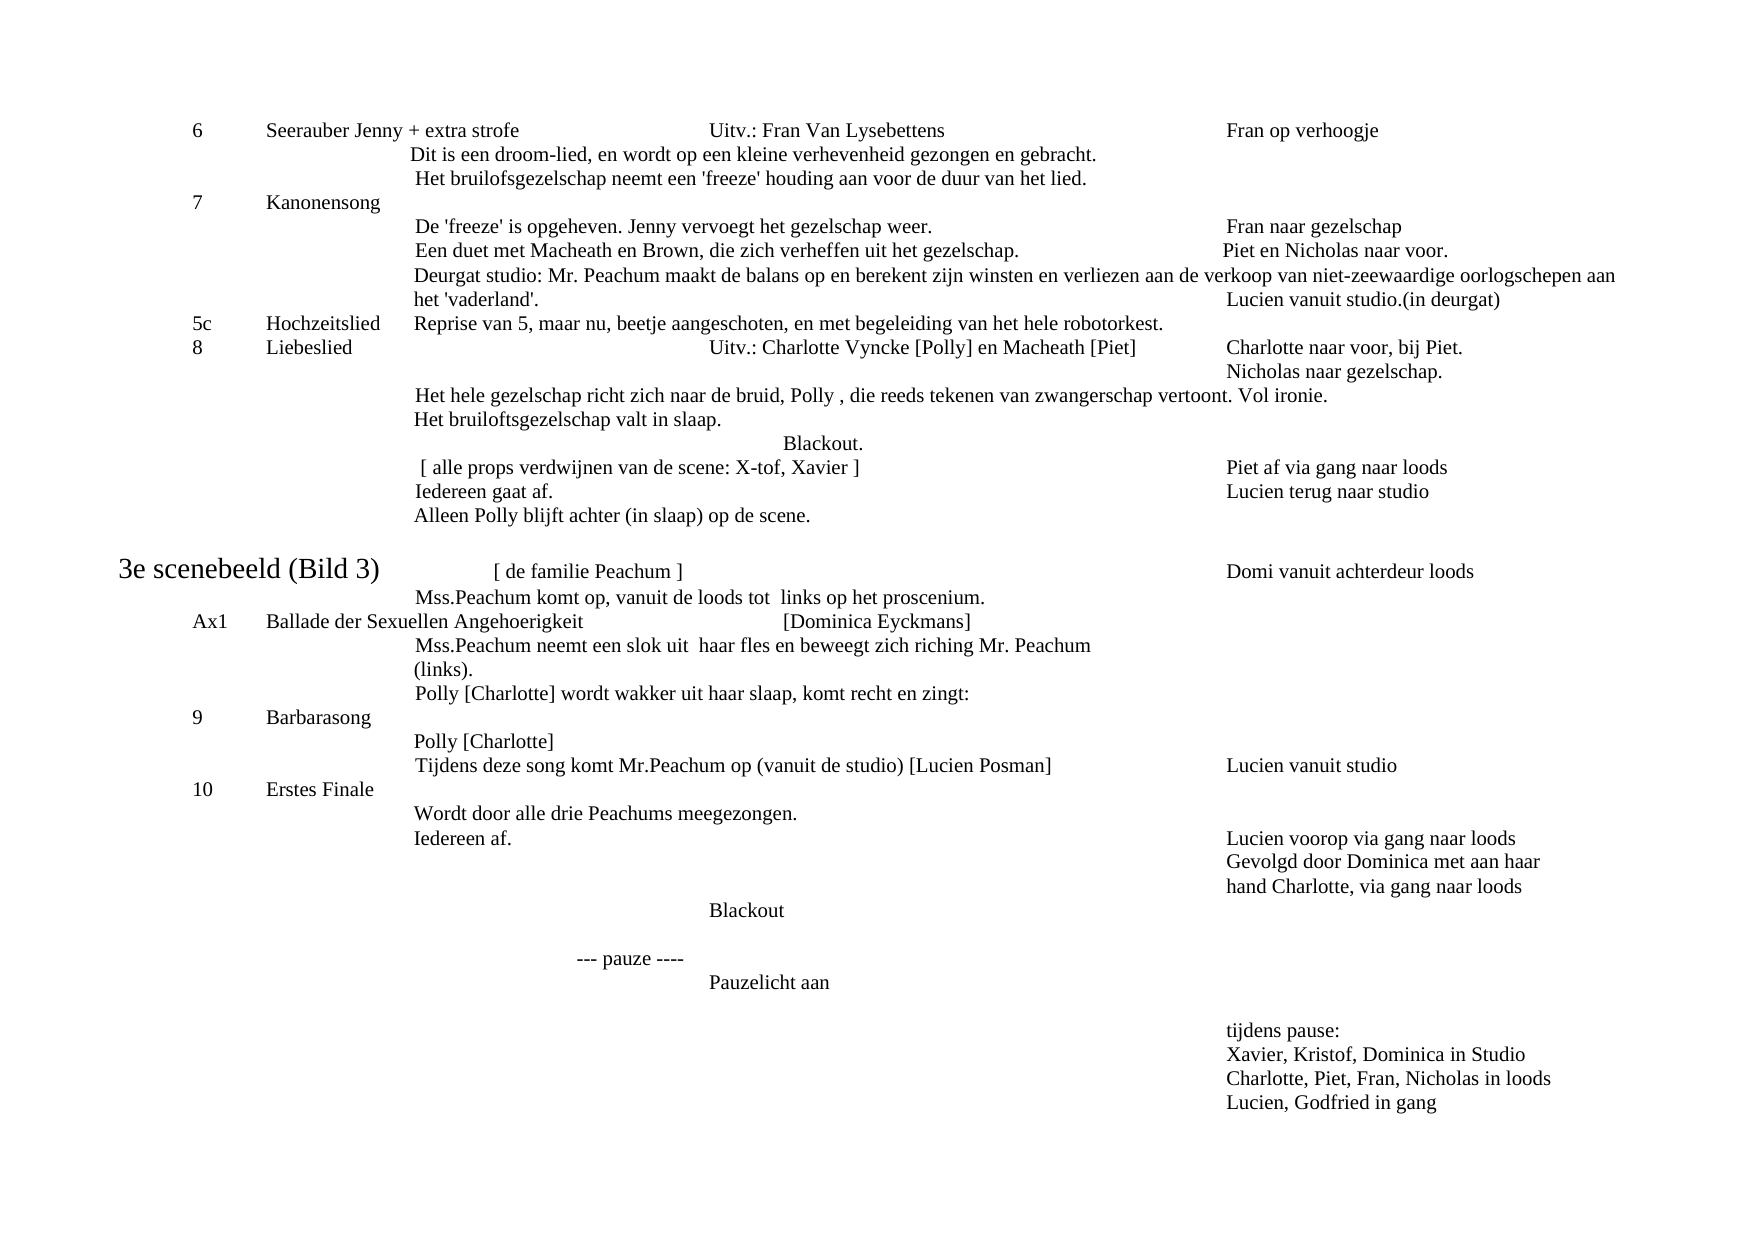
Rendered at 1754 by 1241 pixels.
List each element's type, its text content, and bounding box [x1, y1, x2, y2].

text Tijdens deze song komt Mr.Peachum op (vanuit de studio) [Lucien Posman] Lucien vanuit studio [118, 753, 1636, 777]
text Het hele gezelschap richt zich naar de bruid, Polly , die reeds tekenen van zwangerschap vertoont. Vol ironie. [118, 383, 1636, 407]
text Polly [Charlotte] wordt wakker uit haar slaap, komt recht en zingt: [118, 681, 1636, 705]
text Mss.Peachum komt op, vanuit de loods tot links op het proscenium. [118, 585, 1636, 609]
text Blackout. [118, 431, 1636, 455]
text 3e scenebeeld (Bild 3) [ de familie Peachum ] Domi vanuit achterdeur loods [118, 551, 1636, 585]
text Het bruilofsgezelschap neemt een 'freeze' houding aan voor de duur van het lied. [118, 166, 1636, 190]
text Polly [Charlotte] [118, 729, 1636, 753]
text tijdens pause: [118, 1018, 1636, 1042]
text Iedereen af. Lucien voorop via gang naar loods [118, 825, 1636, 849]
text Alleen Polly blijft achter (in slaap) op de scene. [118, 503, 1636, 527]
text Blackout [118, 898, 1636, 922]
text Wordt door alle drie Peachums meegezongen. [118, 801, 1636, 825]
text Iedereen gaat af. Lucien terug naar studio [118, 479, 1636, 503]
text hand Charlotte, via gang naar loods [118, 873, 1636, 898]
text De 'freeze' is opgeheven. Jenny vervoegt het gezelschap weer. Fran naar gezelschap [118, 214, 1636, 238]
text Een duet met Macheath en Brown, die zich verheffen uit het gezelschap. Piet en Nicholas naar voor. [118, 238, 1636, 262]
text Lucien, Godfried in gang [118, 1090, 1636, 1114]
text Ax1 Ballade der Sexuellen Angehoerigkeit [Dominica Eyckmans] [118, 609, 1636, 633]
text Deurgat studio: Mr. Peachum maakt de balans op en berekent zijn winsten en verliezen aan de verkoop van niet-zeewaardige oorlogschepen aan het 'vaderland'. Lucien vanuit studio.(in deurgat) [118, 262, 1636, 311]
text Nicholas naar gezelschap. [118, 359, 1636, 383]
text 6 Seerauber Jenny + extra strofe Uitv.: Fran Van Lysebettens Fran op verhoogje [118, 118, 1636, 142]
text 7 Kanonensong [118, 190, 1636, 214]
text 8 Liebeslied Uitv.: Charlotte Vyncke [Polly] en Macheath [Piet] Charlotte naar voor, bij Piet. [118, 335, 1636, 359]
text --- pauze ---- [118, 946, 1636, 970]
text Het bruiloftsgezelschap valt in slaap. [118, 407, 1636, 431]
text (links). [118, 657, 1636, 681]
text Dit is een droom-lied, en wordt op een kleine verhevenheid gezongen en gebracht. [118, 142, 1636, 166]
text Gevolgd door Dominica met aan haar [118, 849, 1636, 873]
text Mss.Peachum neemt een slok uit haar fles en beweegt zich riching Mr. Peachum [118, 633, 1636, 657]
text 9 Barbarasong [118, 705, 1636, 729]
text 10 Erstes Finale [118, 777, 1636, 801]
text [ alle props verdwijnen van de scene: X-tof, Xavier ] Piet af via gang naar loods [118, 455, 1636, 479]
text Xavier, Kristof, Dominica in Studio [118, 1042, 1636, 1066]
text Pauzelicht aan [118, 970, 1636, 994]
text 5c Hochzeitslied Reprise van 5, maar nu, beetje aangeschoten, en met begeleiding van het hele robotorkest. [118, 311, 1636, 335]
text Charlotte, Piet, Fran, Nicholas in loods [118, 1066, 1636, 1090]
